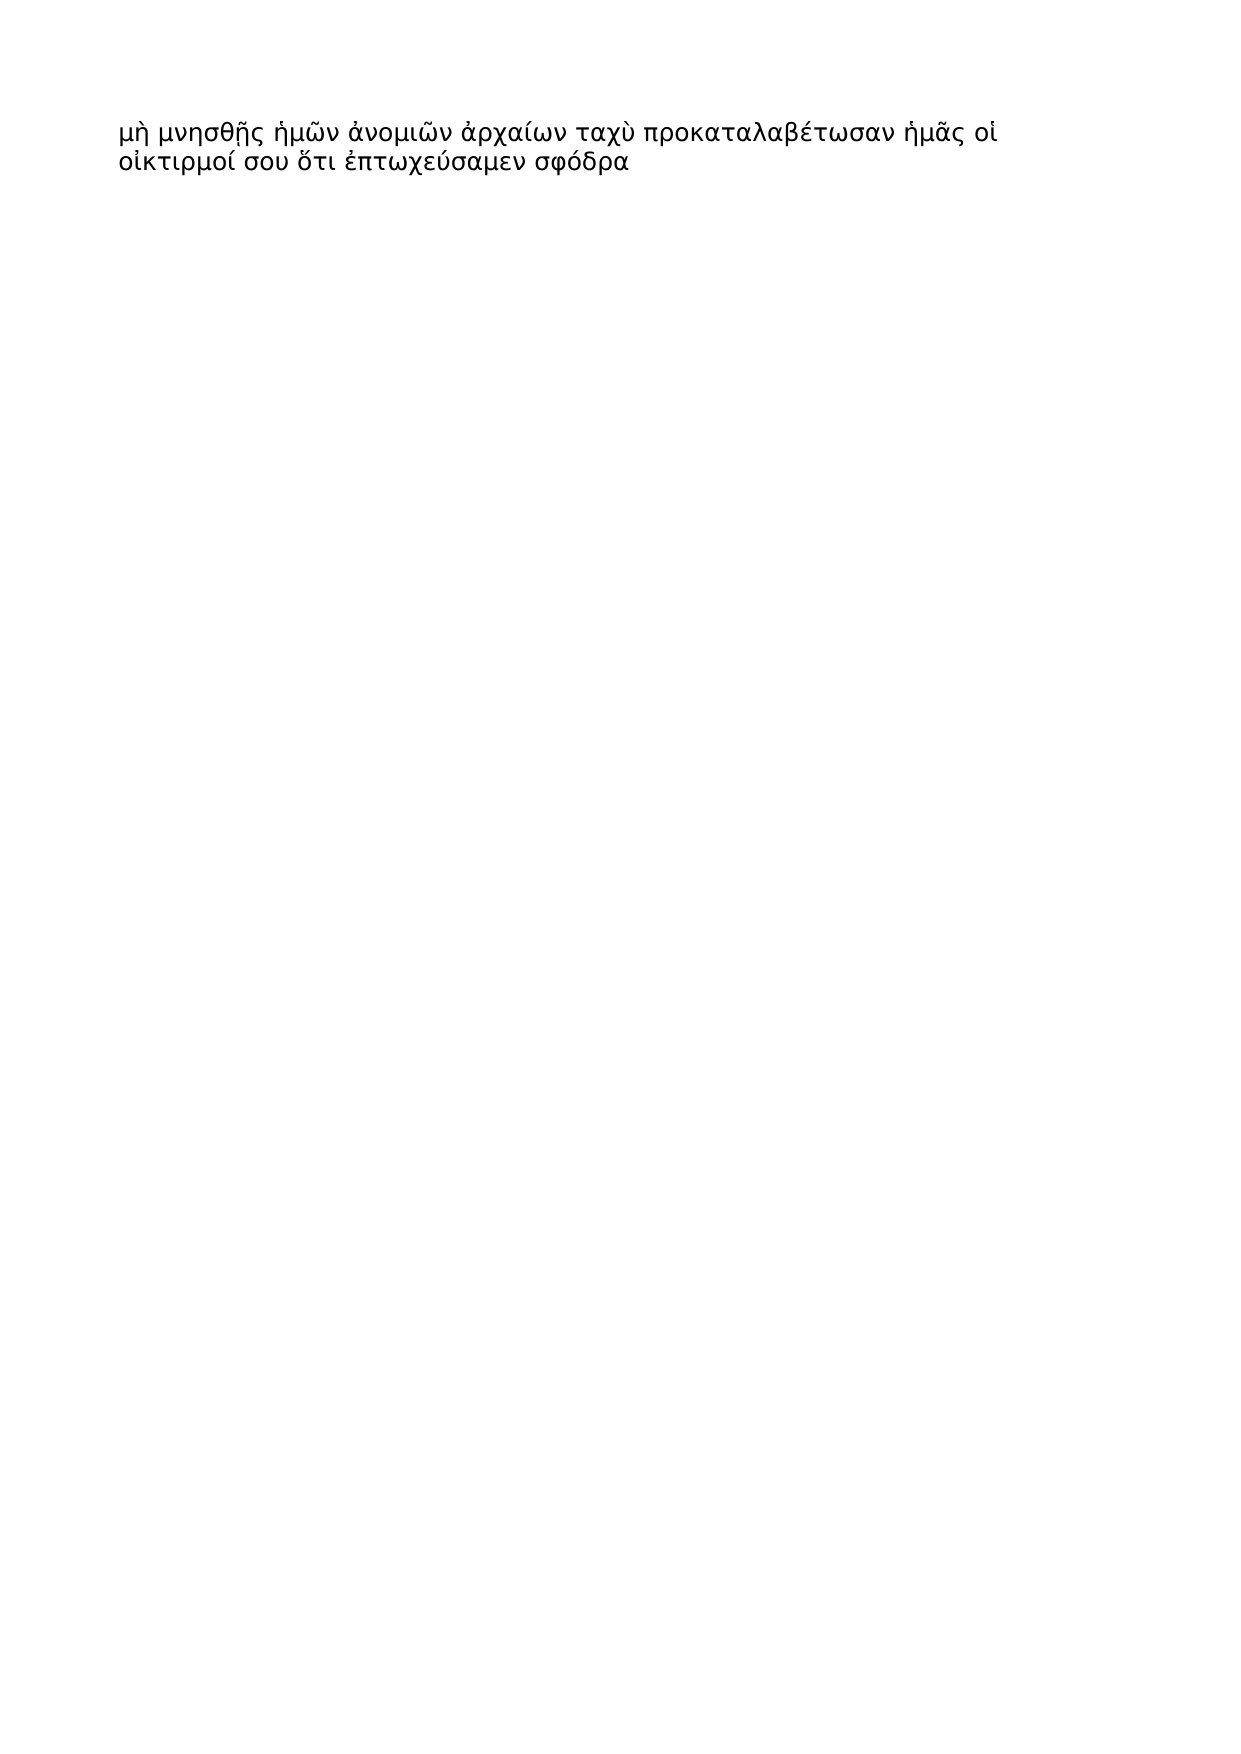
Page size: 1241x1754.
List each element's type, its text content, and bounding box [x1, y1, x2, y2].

text μὴ μνησθῇς ἡμῶν ἀνομιῶν ἀρχαίων ταχὺ προκαταλαβέτωσαν ἡμᾶς οἱ οἰκτιρμοί σου ὅτι ἐπτωχεύσαμεν σφόδρα [118, 118, 1122, 176]
